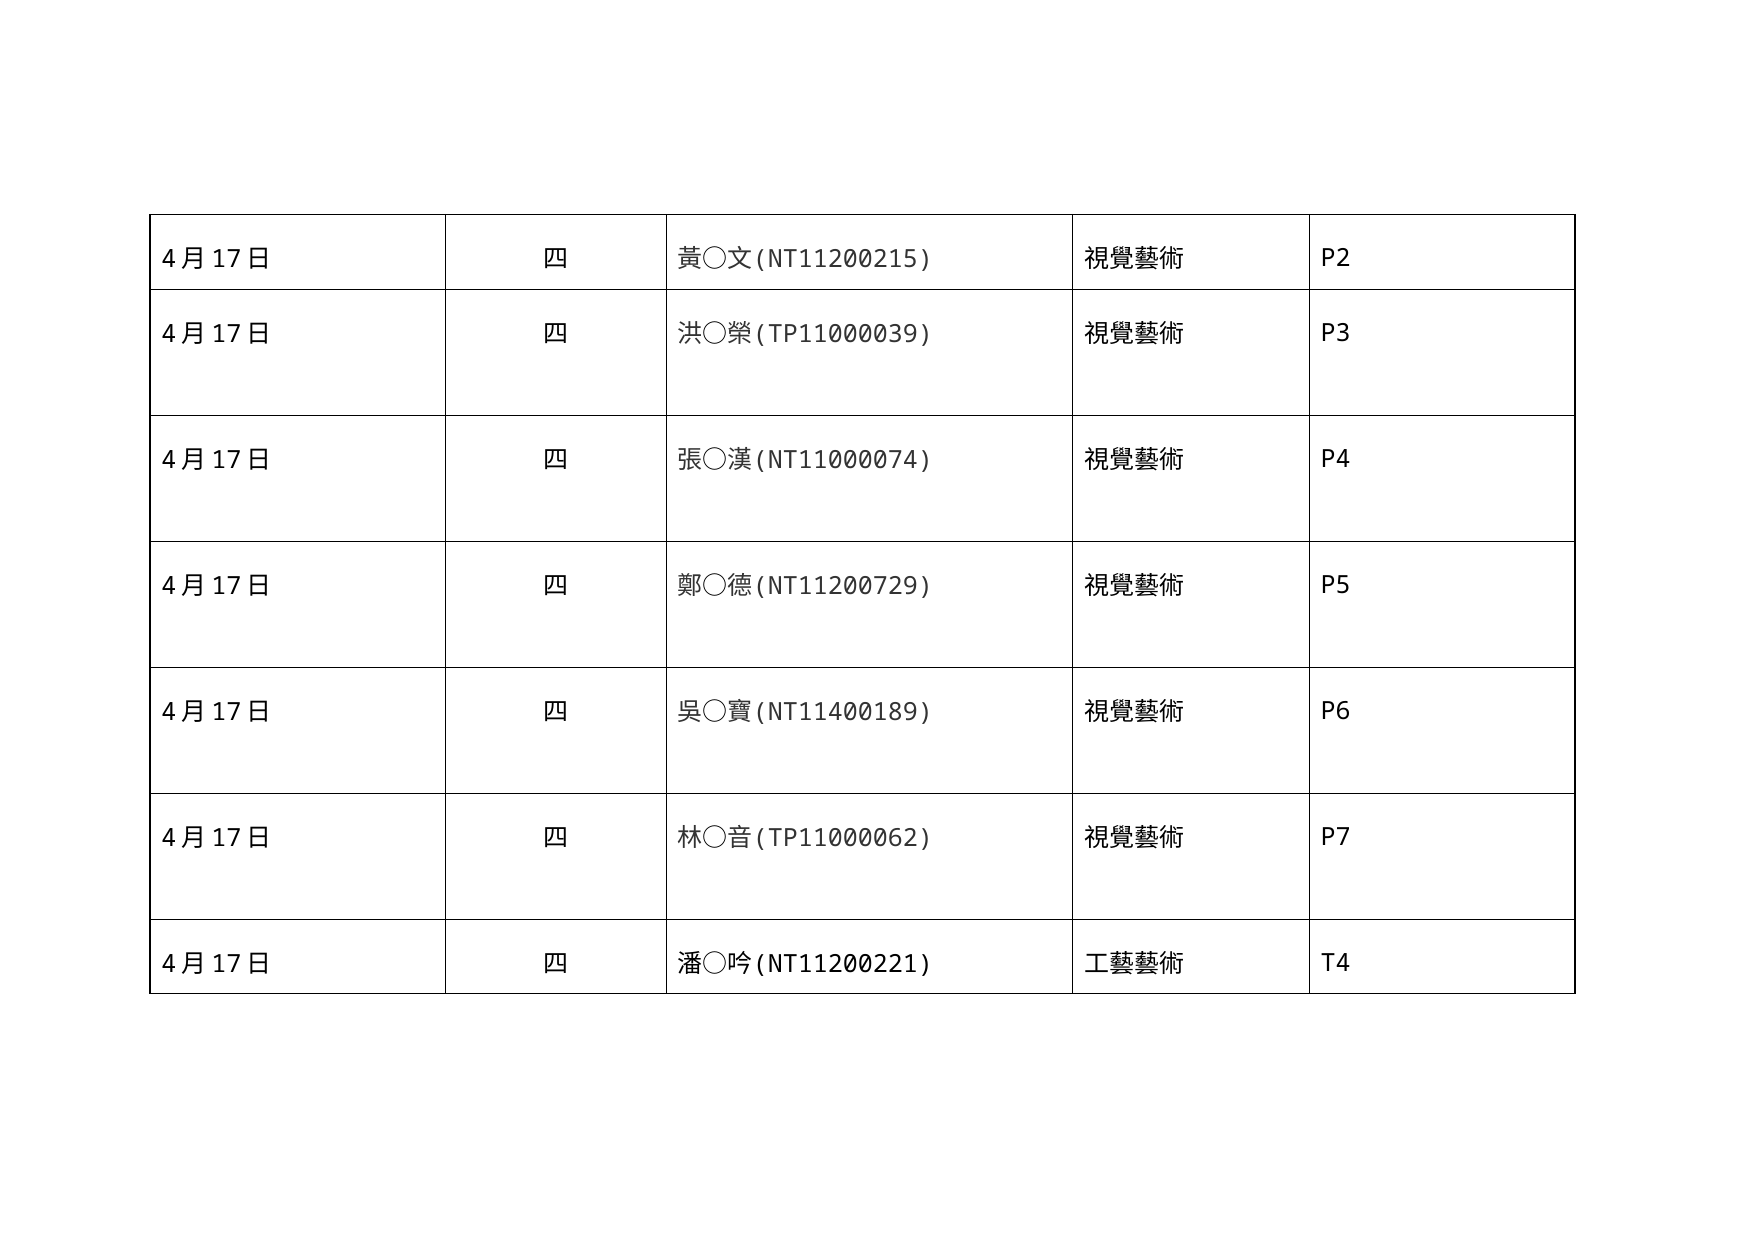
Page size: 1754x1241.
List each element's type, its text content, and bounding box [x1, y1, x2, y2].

table_cell 4月17日 [151, 215, 445, 289]
table_cell 視覺藝術 [1073, 542, 1309, 667]
table_cell 視覺藝術 [1073, 290, 1309, 415]
table_cell 四 [446, 215, 666, 289]
table_cell P4 [1310, 416, 1574, 541]
table_cell 潘○吟(NT11200221) [667, 920, 1072, 993]
table_cell 4月17日 [151, 416, 445, 541]
table_cell 洪○榮(TP11000039) [667, 290, 1072, 415]
table_cell 吳○寶(NT11400189) [667, 668, 1072, 793]
table_cell 四 [446, 542, 666, 667]
table_cell 四 [446, 416, 666, 541]
table_cell 四 [446, 668, 666, 793]
table_cell P7 [1310, 794, 1574, 919]
table_cell T4 [1310, 920, 1574, 993]
table_cell 四 [446, 920, 666, 993]
table_cell 鄭○德(NT11200729) [667, 542, 1072, 667]
table_cell 視覺藝術 [1073, 416, 1309, 541]
table_cell P6 [1310, 668, 1574, 793]
table_cell 四 [446, 794, 666, 919]
table_cell P2 [1310, 215, 1574, 289]
table_cell 4月17日 [151, 290, 445, 415]
table_cell 張○漢(NT11000074) [667, 416, 1072, 541]
table_cell 4月17日 [151, 668, 445, 793]
table_cell 工藝藝術 [1073, 920, 1309, 993]
table_cell 4月17日 [151, 920, 445, 993]
table_cell 4月17日 [151, 542, 445, 667]
table_cell 黃○文(NT11200215) [667, 215, 1072, 289]
table_cell 4月17日 [151, 794, 445, 919]
table_cell 四 [446, 290, 666, 415]
table_cell 視覺藝術 [1073, 668, 1309, 793]
table_cell 視覺藝術 [1073, 215, 1309, 289]
table_cell 林○音(TP11000062) [667, 794, 1072, 919]
table_cell 視覺藝術 [1073, 794, 1309, 919]
table_cell P3 [1310, 290, 1574, 415]
table_cell P5 [1310, 542, 1574, 667]
